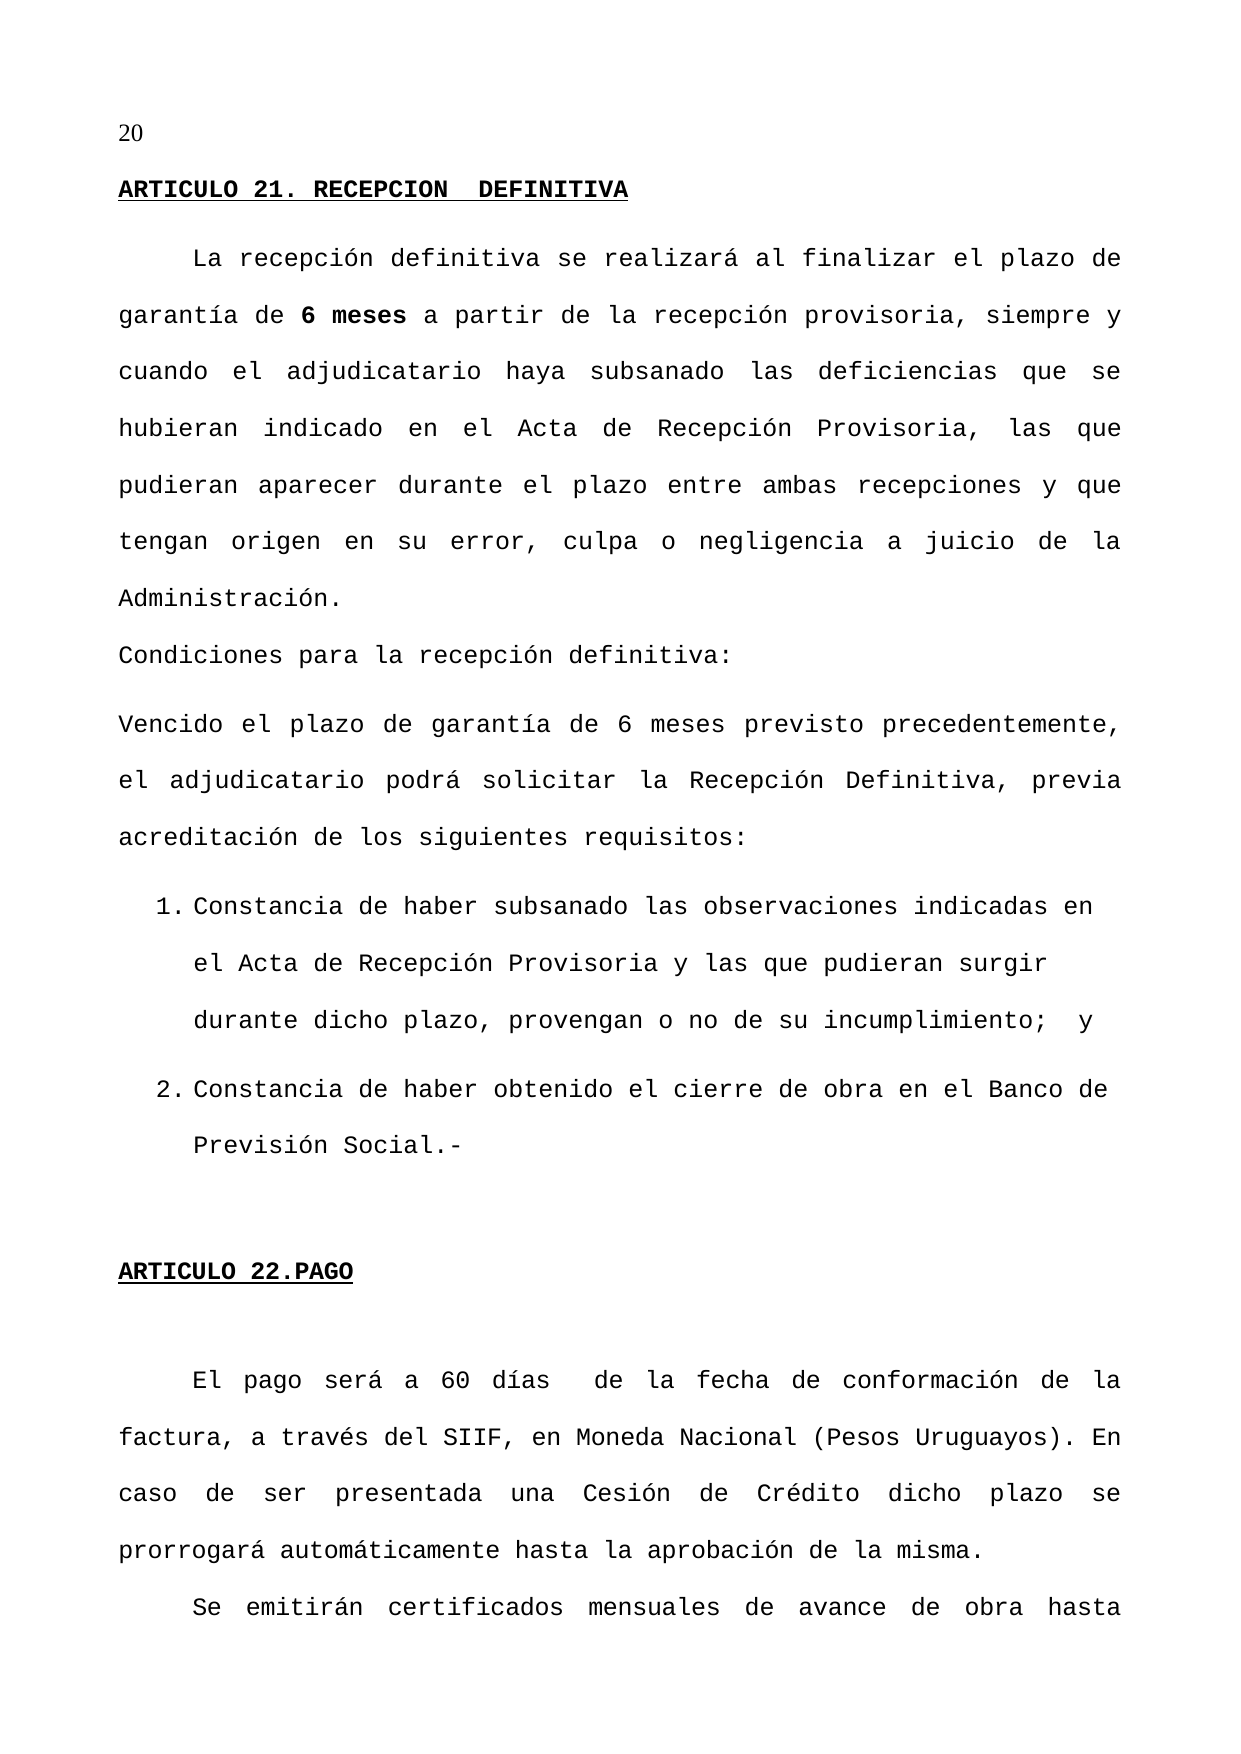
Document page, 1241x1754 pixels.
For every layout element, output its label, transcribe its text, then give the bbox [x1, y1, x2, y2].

list Constancia de haber subsanado las observaciones indicadas en el Acta de Recepción Provisoria y las que pudieran surgir durante dicho plazo, provengan o no de su incumplimiento; y [156, 894, 1122, 1036]
text La recepción definitiva se realizará al finalizar el plazo de garantía de 6 meses a partir de la recepción provisoria, siempre y cuando el adjudicatario haya subsanado las deficiencias que se hubieran indicado en el Acta de Recepción Provisoria, las que pudieran aparecer durante el plazo entre ambas recepciones y que tengan origen en su error, culpa o negligencia a juicio de la Administración. [118, 246, 1122, 614]
text Condiciones para la recepción definitiva: [118, 642, 1122, 671]
text Vencido el plazo de garantía de 6 meses previsto precedentemente, el adjudicatario podrá solicitar la Recepción Definitiva, previa acreditación de los siguientes requisitos: [118, 711, 1122, 853]
list Constancia de haber obtenido el cierre de obra en el Banco de Previsión Social.- [156, 1076, 1122, 1161]
text ARTICULO 22.PAGO [118, 1259, 1122, 1287]
text ARTICULO 21. RECEPCION DEFINITIVA [118, 176, 1122, 205]
text El pago será a 60 días de la fecha de conformación de la factura, a través del SIIF, en Moneda Nacional (Pesos Uruguayos). En caso de ser presentada una Cesión de Crédito dicho plazo se prorrogará automáticamente hasta la aprobación de la misma. [118, 1367, 1122, 1566]
text Se emitirán certificados mensuales de avance de obra hasta [118, 1594, 1122, 1622]
